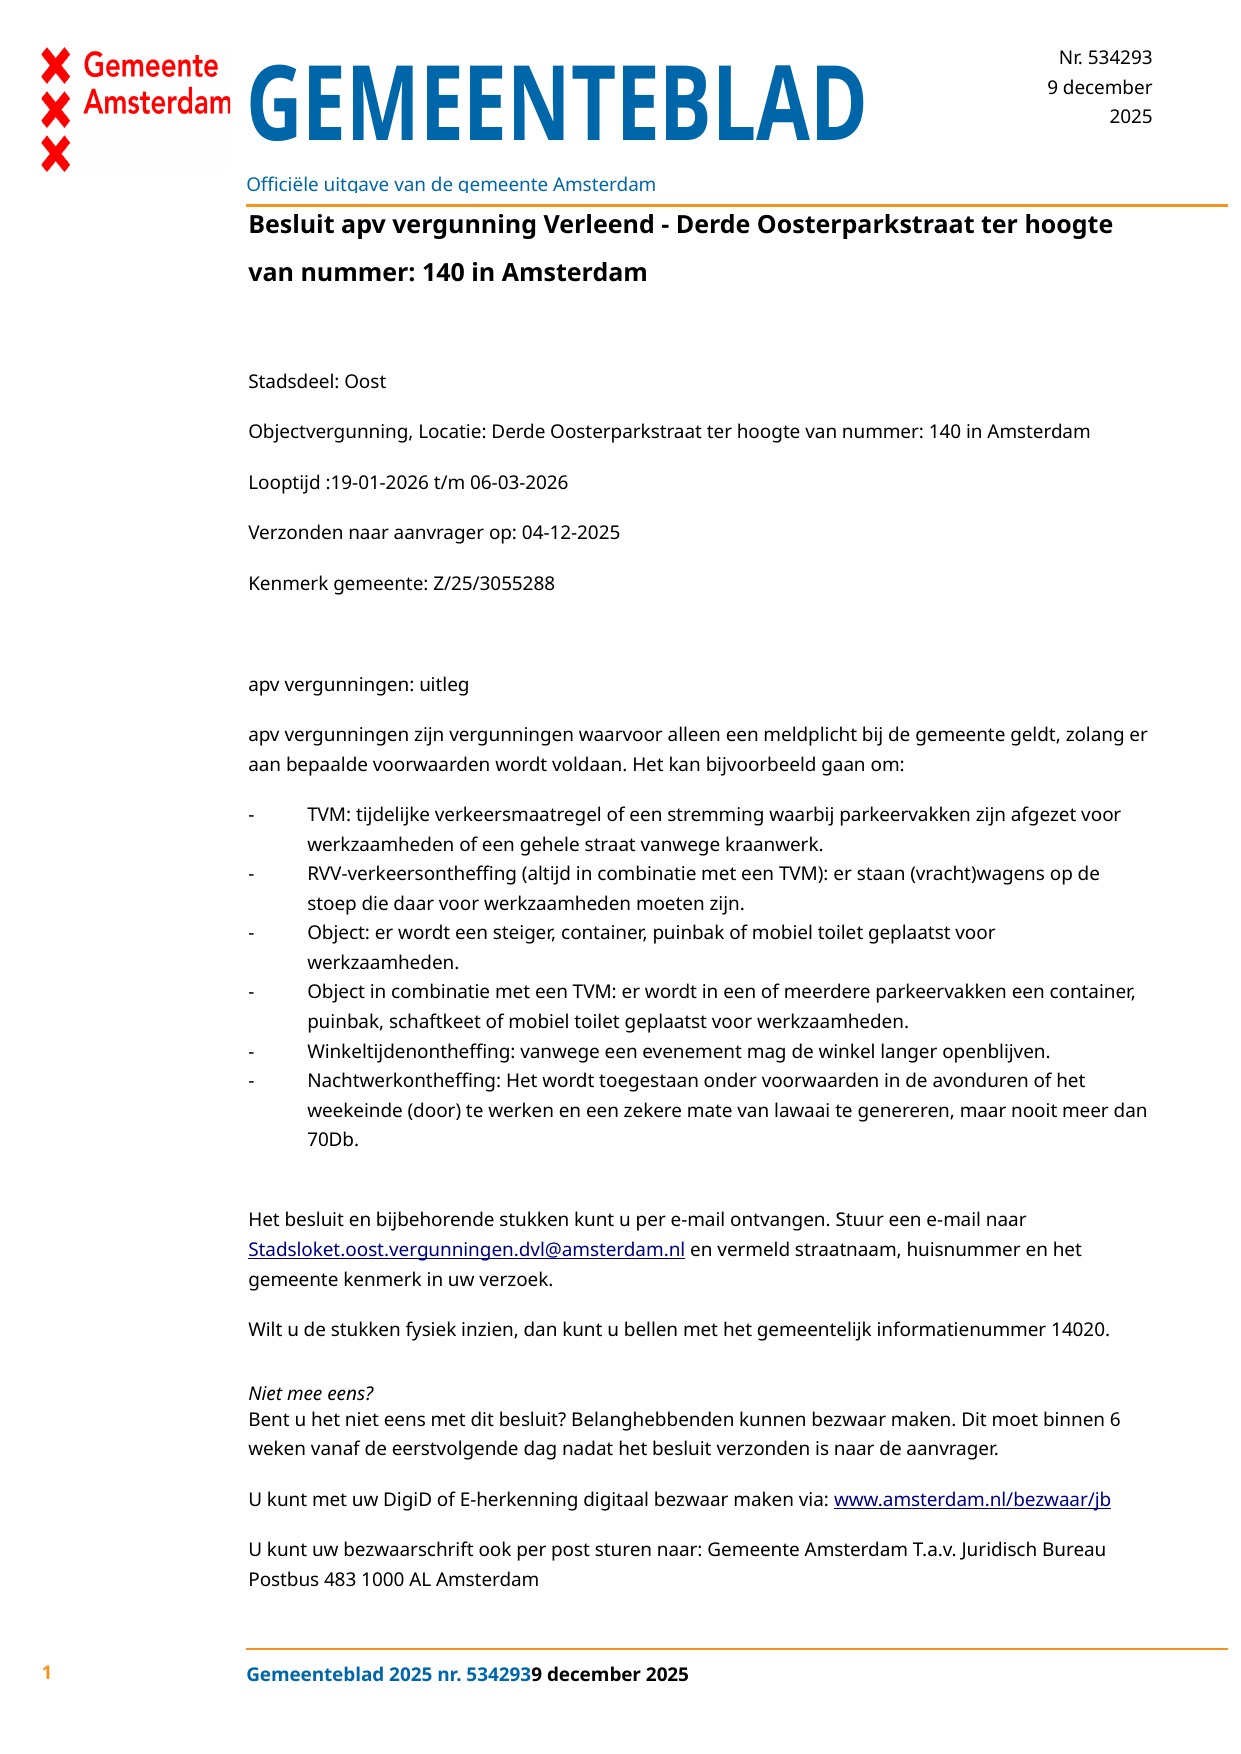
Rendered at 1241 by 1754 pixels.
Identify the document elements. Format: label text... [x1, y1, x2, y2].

picture [41, 47, 231, 172]
text Stadsdeel: Oost [248, 368, 1152, 394]
list TVM: tijdelijke verkeersmaatregel of een stremming waarbij parkeervakken zijn afgezet voor werkzaamheden of een gehele straat vanwege kraanwerk. [248, 801, 1152, 857]
text apv vergunningen zijn vergunningen waarvoor alleen een meldplicht bij de gemeente geldt, zolang er aan bepaalde voorwaarden wordt voldaan. Het kan bijvoorbeeld gaan om: [248, 721, 1152, 777]
list Object in combinatie met een TVM: er wordt in een of meerdere parkeervakken een container, puinbak, schaftkeet of mobiel toilet geplaatst voor werkzaamheden. [248, 979, 1152, 1034]
list RVV-verkeersontheffing (altijd in combinatie met een TVM): er staan (vracht)wagens op de stoep die daar voor werkzaamheden moeten zijn. [248, 860, 1152, 916]
text U kunt uw bezwaarschrift ook per post sturen naar: Gemeente Amsterdam T.a.v. Juridisch Bureau Postbus 483 1000 AL Amsterdam [248, 1536, 1152, 1592]
text Niet mee eens? [248, 1380, 1152, 1406]
text Looptijd :19-01-2026 t/m 06-03-2026 [248, 469, 1152, 495]
text Bent u het niet eens met dit besluit? Belanghebbenden kunnen bezwaar maken. Dit moet binnen 6 weken vanaf de eerstvolgende dag nadat het besluit verzonden is naar de aanvrager. [248, 1406, 1152, 1461]
text Het besluit en bijbehorende stukken kunt u per e-mail ontvangen. Stuur een e-mail naar Stadsloket.oost.vergunningen.dvl@amsterdam.nl en vermeld straatnaam, huisnummer en het gemeente kenmerk in uw verzoek. [248, 1207, 1152, 1292]
text apv vergunningen: uitleg [248, 671, 1152, 697]
text Kenmerk gemeente: Z/25/3055288 [248, 570, 1152, 596]
text U kunt met uw DigiD of E-herkenning digitaal bezwaar maken via: www.amsterdam.nl/bezwaar/jb [248, 1486, 1152, 1512]
text Wilt u de stukken fysiek inzien, dan kunt u bellen met het gemeentelijk informatienummer 14020. [248, 1316, 1152, 1342]
text Objectvergunning, Locatie: Derde Oosterparkstraat ter hoogte van nummer: 140 in Amsterdam [248, 419, 1152, 444]
text Besluit apv vergunning Verleend - Derde Oosterparkstraat ter hoogte van nummer: 140 in Amsterdam [248, 207, 1152, 288]
text Verzonden naar aanvrager op: 04-12-2025 [248, 519, 1152, 545]
list Object: er wordt een steiger, container, puinbak of mobiel toilet geplaatst voor werkzaamheden. [248, 919, 1152, 975]
list Nachtwerkontheffing: Het wordt toegestaan onder voorwaarden in de avonduren of het weekeinde (door) te werken en een zekere mate van lawaai te genereren, maar nooit meer dan 70Db. [248, 1067, 1152, 1152]
list Winkeltijdenontheffing: vanwege een evenement mag de winkel langer openblijven. [248, 1038, 1152, 1064]
